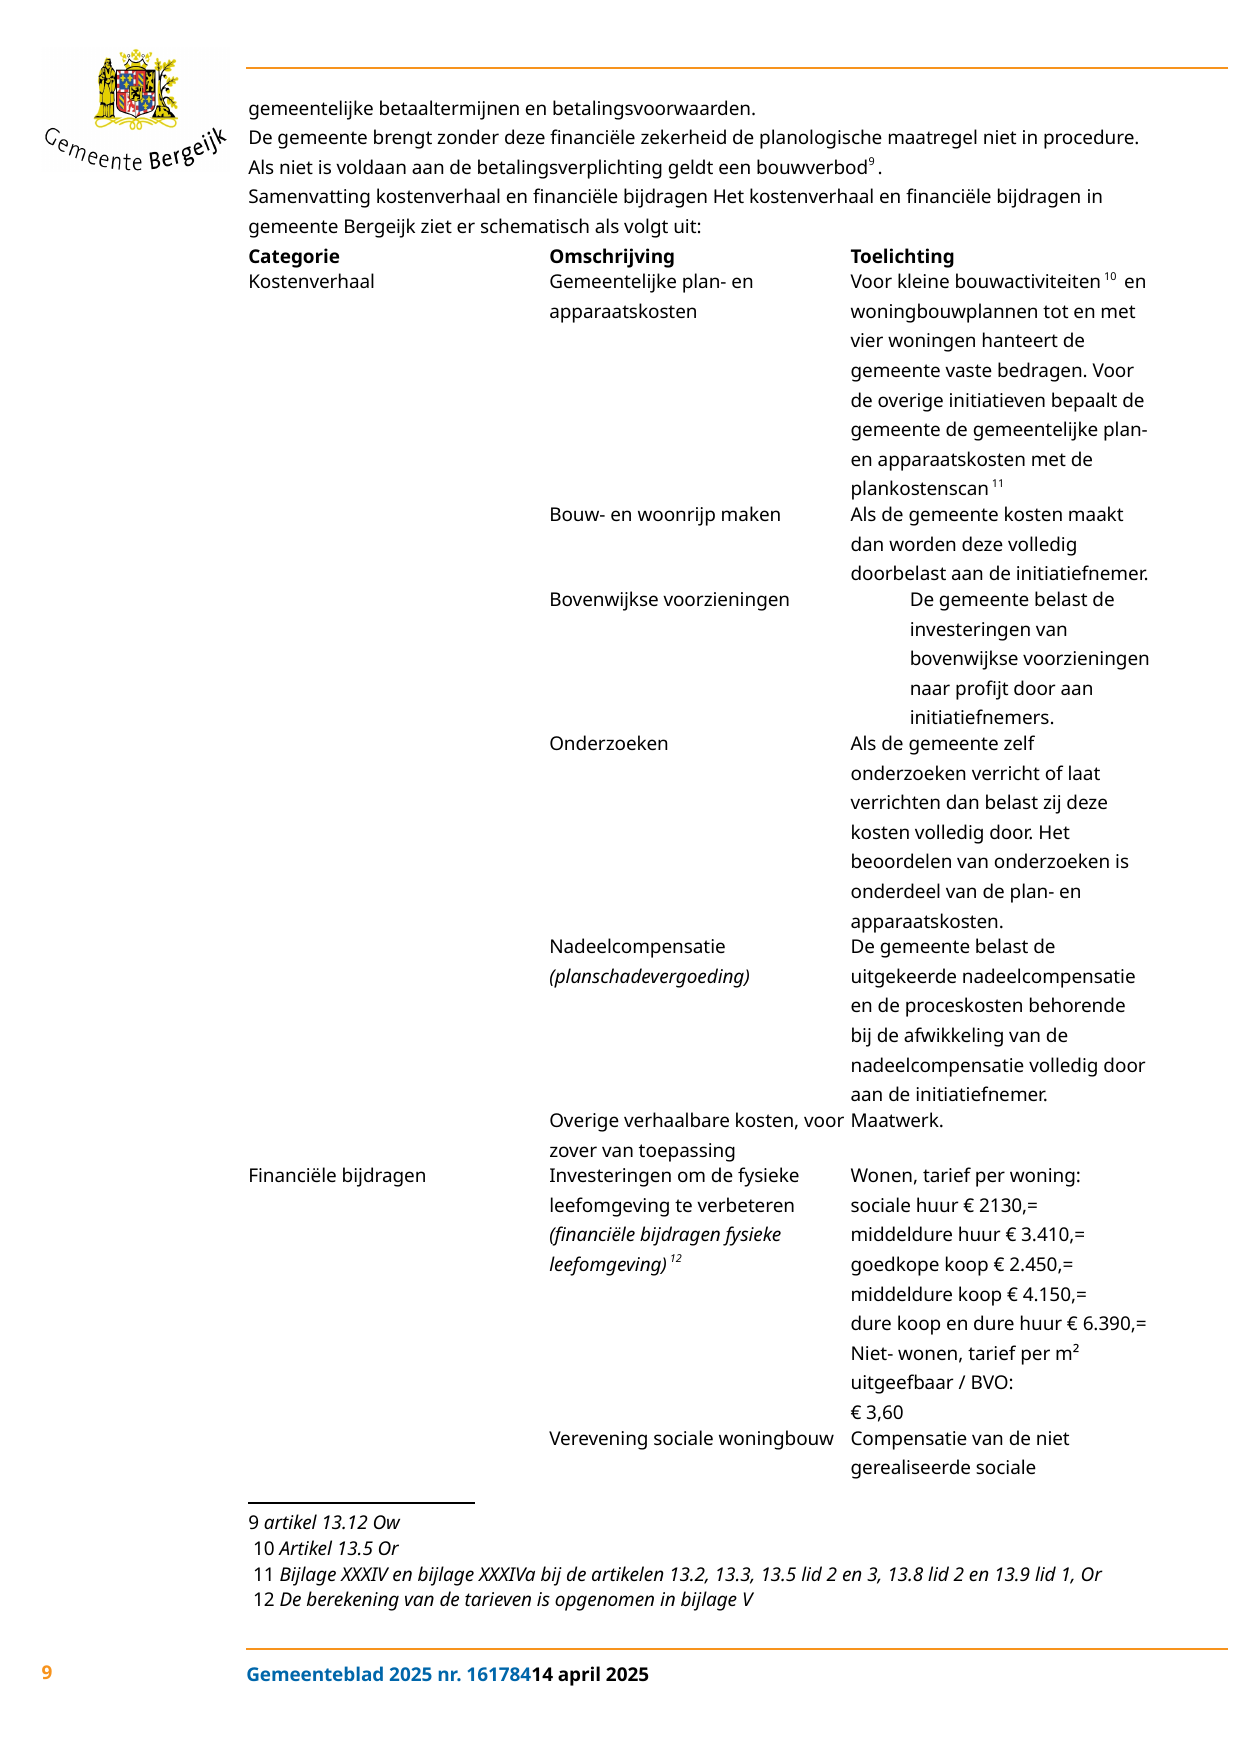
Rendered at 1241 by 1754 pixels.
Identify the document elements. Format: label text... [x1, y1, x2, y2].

table_cell Compensatie van de niet gerealiseerde sociale [850, 1425, 1152, 1480]
text artikel 13.12 Ow [248, 1509, 1152, 1535]
table_cell Kostenverhaal [248, 269, 549, 1162]
table_cell Voor kleine bouwactiviteiten en woningbouwplannen tot en met vier woningen hanteert de gemeente vaste bedragen. Voor de overige initiatieven bepaalt de gemeente de gemeentelijke plan- en apparaatskosten met de plankostenscan [850, 269, 1152, 501]
table_cell De gemeente belast de uitgekeerde nadeelcompensatie en de proceskosten behorende bij de afwikkeling van de nadeelcompensatie volledig door aan de initiatiefnemer. [850, 934, 1152, 1107]
table_cell De gemeente belast de investeringen van bovenwijkse voorzieningen naar profijt door aan initiatiefnemers. [850, 586, 1152, 730]
table_cell Onderzoeken [549, 730, 850, 933]
table_cell Financiële bijdragen [248, 1163, 549, 1425]
table_cell Bouw- en woonrijp maken [549, 501, 850, 586]
table_header Toelichting [850, 243, 1152, 268]
text Samenvatting kostenverhaal en financiële bijdragen Het kostenverhaal en financiële bijdragen in gemeente Bergeijk ziet er schematisch als volgt uit: [248, 183, 1152, 239]
table_cell Als de gemeente kosten maakt dan worden deze volledig doorbelast aan de initiatiefnemer. [850, 501, 1152, 586]
table_header Categorie [248, 243, 549, 268]
text gemeentelijke betaaltermijnen en betalingsvoorwaarden. [248, 95, 1152, 121]
table_cell Nadeelcompensatie (planschadevergoeding) [549, 934, 850, 1107]
table_cell Verevening sociale woningbouw [549, 1425, 850, 1480]
table_cell Als de gemeente zelf onderzoeken verricht of laat verrichten dan belast zij deze kosten volledig door. Het beoordelen van onderzoeken is onderdeel van de plan- en apparaatskosten. [850, 730, 1152, 933]
table_header Omschrijving [549, 243, 850, 268]
table_cell Wonen, tarief per woning: sociale huur € 2130,= middeldure huur € 3.410,= goedkope koop € 2.450,= middeldure koop € 4.150,= dure koop en dure huur € 6.390,= Niet- wonen, tarief per m² uitgeefbaar / BVO: € 3,60 [850, 1163, 1152, 1425]
table_cell Gemeentelijke plan- en apparaatskosten [549, 269, 850, 501]
table_cell Maatwerk. [850, 1107, 1152, 1162]
table_cell Investeringen om de fysieke leefomgeving te verbeteren (financiële bijdragen fysieke leefomgeving) [549, 1163, 850, 1425]
text De gemeente brengt zonder deze financiële zekerheid de planologische maatregel niet in procedure. Als niet is voldaan aan de betalingsverplichting geldt een bouwverbod. [248, 124, 1152, 180]
table_cell Bovenwijkse voorzieningen [549, 586, 850, 730]
picture [41, 47, 231, 172]
table_cell Overige verhaalbare kosten, voor zover van toepassing [549, 1107, 850, 1162]
table_cell [248, 1425, 549, 1480]
